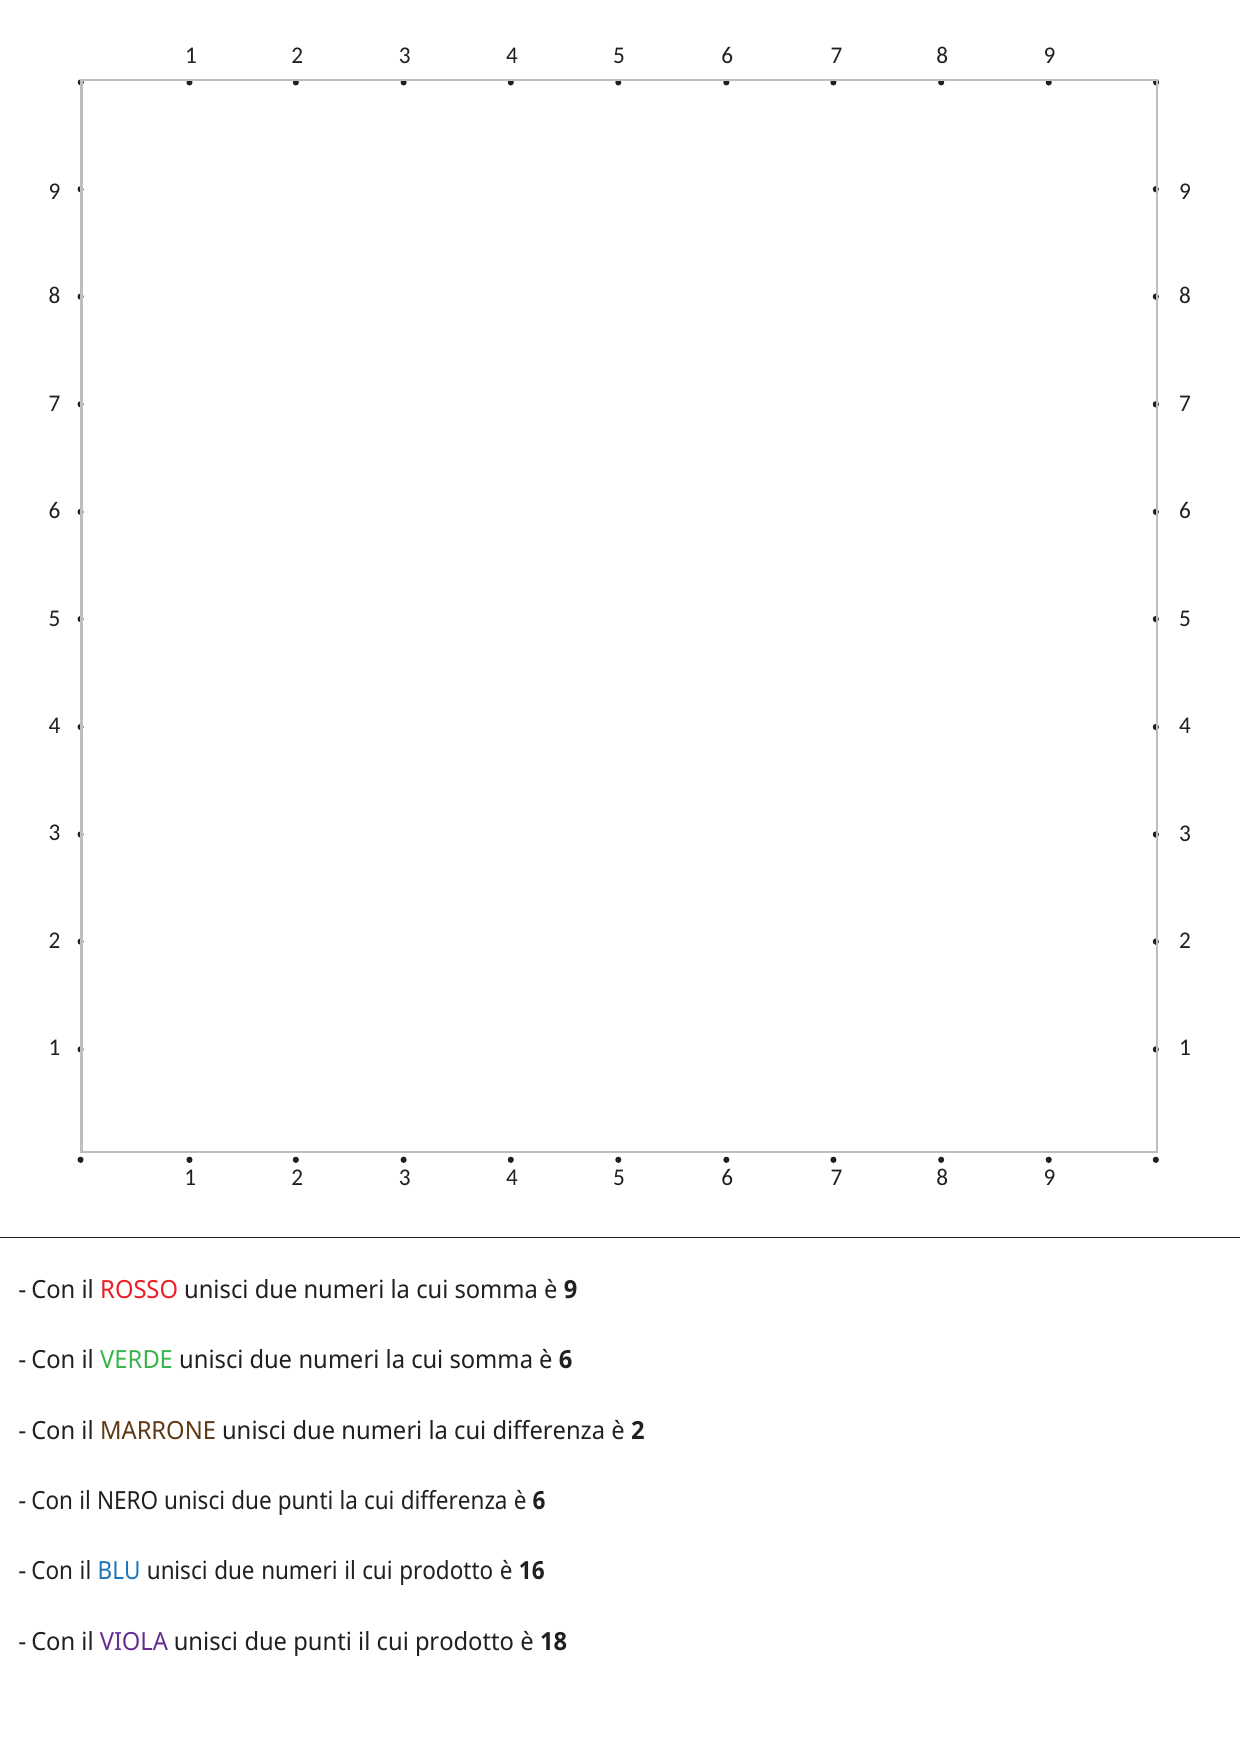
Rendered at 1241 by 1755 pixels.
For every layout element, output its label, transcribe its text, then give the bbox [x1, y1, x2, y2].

table_header 8 [889, 40, 996, 79]
table_cell 5 [1158, 561, 1196, 668]
table_cell [565, 561, 673, 668]
table_cell [565, 776, 673, 883]
table_cell [889, 883, 996, 990]
table_cell [351, 561, 458, 668]
table_cell [565, 990, 673, 1151]
table_cell 5 [43, 561, 80, 668]
table_header 7 [782, 40, 889, 79]
table_cell [782, 346, 889, 453]
table_cell [351, 776, 458, 883]
table_header 3 [351, 40, 458, 79]
table_cell [458, 346, 565, 453]
table_cell [244, 990, 351, 1151]
list Con il BLU unisci due numeri il cui prodotto è 16 [18, 1553, 1207, 1587]
table_header 1 [43, 40, 243, 79]
table_cell [244, 238, 351, 346]
table_cell 1 [1158, 990, 1196, 1151]
table_header 2 [244, 40, 351, 79]
table_cell 6 [1158, 453, 1196, 561]
table_cell [244, 453, 351, 561]
table_cell [1157, 1151, 1196, 1191]
table_header 6 [673, 40, 782, 79]
table_cell [83, 668, 243, 776]
table_cell [889, 990, 996, 1151]
table_cell 7 [43, 346, 80, 453]
table_cell [351, 668, 458, 776]
table_cell [673, 453, 782, 561]
table_cell [565, 81, 673, 238]
table_cell [996, 238, 1156, 346]
table_cell [673, 776, 782, 883]
table_cell [83, 238, 243, 346]
table_cell [458, 561, 565, 668]
table_cell [996, 561, 1156, 668]
table_cell [996, 453, 1156, 561]
table_cell 4 [43, 668, 80, 776]
table_cell [83, 561, 243, 668]
table_cell [996, 668, 1156, 776]
list Con il NERO unisci due punti la cui differenza è 6 [18, 1483, 1207, 1517]
table_cell [565, 668, 673, 776]
table_cell [782, 81, 889, 238]
table_cell 7 [1158, 346, 1196, 453]
table_cell [782, 776, 889, 883]
table_cell 1 [81, 1153, 243, 1191]
table_cell [244, 561, 351, 668]
table_cell [351, 990, 458, 1151]
table_header 4 [458, 40, 565, 79]
table_cell 1 [43, 990, 80, 1151]
table_cell 9 [1158, 79, 1196, 238]
table_cell [996, 81, 1156, 238]
table_cell 2 [244, 1153, 351, 1191]
table_header 5 [565, 40, 673, 79]
table_cell [351, 238, 458, 346]
list Con il VIOLA unisci due punti il cui prodotto è 18 [18, 1623, 1207, 1657]
table_cell [351, 346, 458, 453]
table_cell [458, 883, 565, 990]
table_cell [889, 238, 996, 346]
table_cell 6 [43, 453, 80, 561]
table_cell [782, 883, 889, 990]
table_cell [673, 883, 782, 990]
table_cell 2 [43, 883, 80, 990]
table_cell [83, 453, 243, 561]
table_cell 9 [43, 79, 80, 238]
table_cell [889, 453, 996, 561]
table_cell [889, 561, 996, 668]
table_cell [673, 990, 782, 1151]
table_cell [351, 883, 458, 990]
table_cell [565, 346, 673, 453]
table_cell [782, 990, 889, 1151]
list Con il ROSSO unisci due numeri la cui somma è 9 [18, 1272, 1207, 1306]
list Con il VERDE unisci due numeri la cui somma è 6 [18, 1342, 1207, 1376]
table_cell [351, 453, 458, 561]
table_cell [996, 883, 1156, 990]
table_cell 3 [1158, 776, 1196, 883]
table_cell [782, 453, 889, 561]
table_cell 4 [1158, 668, 1196, 776]
table_cell 4 [458, 1153, 565, 1191]
table_cell [43, 1151, 81, 1191]
table_cell [889, 81, 996, 238]
table_cell [83, 346, 243, 453]
table_cell [83, 990, 243, 1151]
table_cell [996, 990, 1156, 1151]
table_cell [673, 238, 782, 346]
table_cell 8 [889, 1153, 996, 1191]
table_cell 9 [996, 1153, 1157, 1191]
table_cell [83, 883, 243, 990]
table_cell [565, 883, 673, 990]
table_cell [83, 776, 243, 883]
table_header 9 [996, 40, 1196, 79]
table_cell [244, 668, 351, 776]
table_cell [673, 346, 782, 453]
table_cell [244, 81, 351, 238]
table_cell 3 [351, 1153, 458, 1191]
table_cell [782, 561, 889, 668]
table_cell [351, 81, 458, 238]
table_cell [889, 346, 996, 453]
table_cell [458, 238, 565, 346]
table_cell 5 [565, 1153, 673, 1191]
table_cell [889, 668, 996, 776]
table_cell [458, 776, 565, 883]
table_cell [458, 453, 565, 561]
table_cell [889, 776, 996, 883]
table_cell [996, 776, 1156, 883]
table_cell [673, 561, 782, 668]
table_cell 3 [43, 776, 80, 883]
table_cell [782, 238, 889, 346]
table_cell 8 [43, 238, 80, 346]
table_cell [673, 668, 782, 776]
table_cell [458, 81, 565, 238]
table_cell [996, 346, 1156, 453]
table_cell [458, 668, 565, 776]
table_cell [244, 776, 351, 883]
table_cell [673, 81, 782, 238]
table_cell 6 [673, 1153, 782, 1191]
table_cell [83, 81, 243, 238]
table_cell [782, 668, 889, 776]
table_cell [244, 883, 351, 990]
table_cell [458, 990, 565, 1151]
table_cell [565, 453, 673, 561]
table_cell 2 [1158, 883, 1196, 990]
list Con il MARRONE unisci due numeri la cui differenza è 2 [18, 1412, 1207, 1446]
table_cell 8 [1158, 238, 1196, 346]
table_cell [244, 346, 351, 453]
table_cell [565, 238, 673, 346]
table_cell 7 [782, 1153, 889, 1191]
